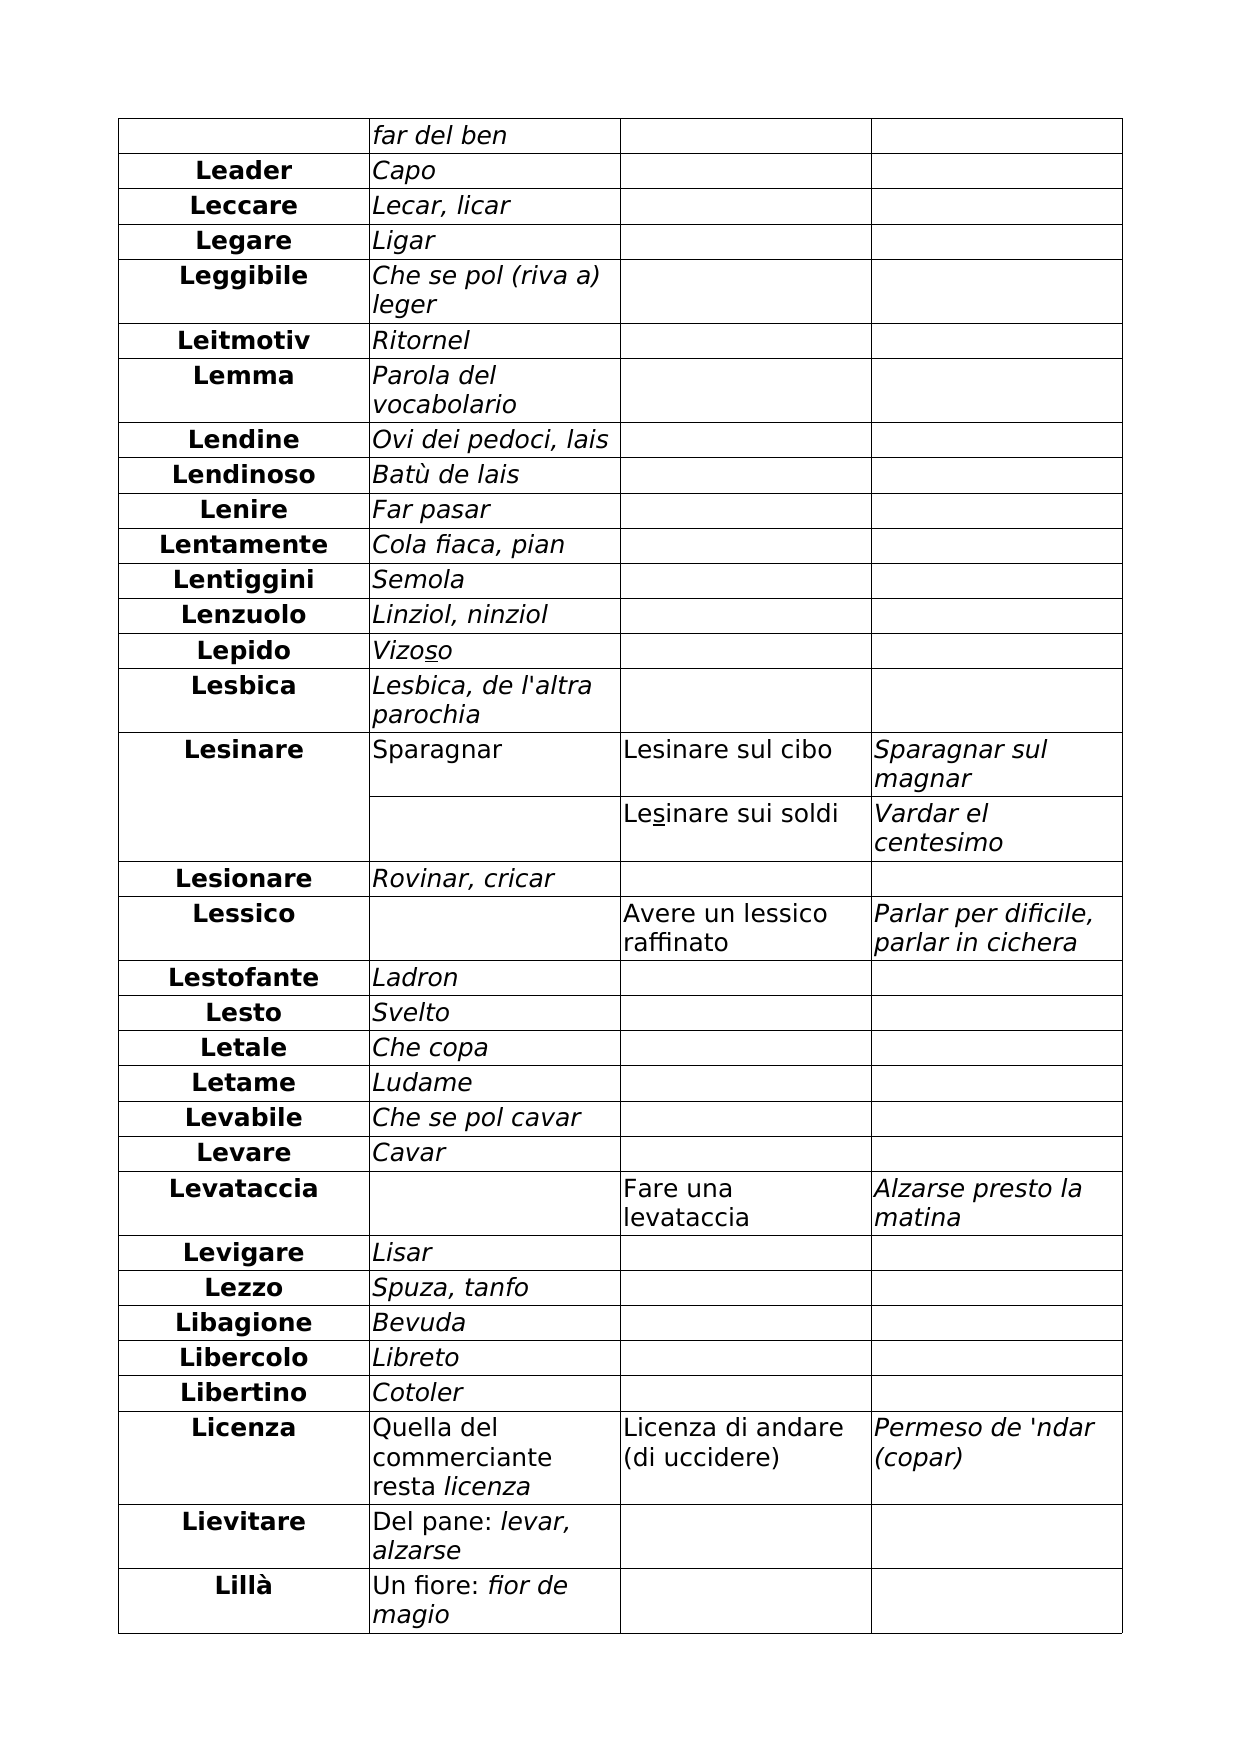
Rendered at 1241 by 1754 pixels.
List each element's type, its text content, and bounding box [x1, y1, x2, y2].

table_cell [872, 599, 1122, 633]
table_cell Lecar, licar [370, 189, 620, 223]
table_cell Libreto [370, 1341, 620, 1375]
table_cell Levabile [119, 1102, 369, 1136]
table_cell Vardar el centesimo [872, 797, 1122, 861]
table_cell Lesbica [119, 669, 369, 732]
table_cell [872, 1376, 1122, 1411]
table_cell [621, 260, 871, 323]
table_cell Capo [370, 154, 620, 188]
table_cell [872, 1236, 1122, 1270]
table_cell [370, 897, 620, 960]
table_cell [872, 423, 1122, 457]
table_cell [370, 797, 620, 861]
table_cell Ritornel [370, 324, 620, 358]
table_cell Rovinar, cricar [370, 862, 620, 896]
table_cell [621, 1236, 871, 1270]
table_cell [872, 1505, 1122, 1568]
table_cell [621, 359, 871, 422]
table_cell [872, 119, 1122, 153]
table_cell Libagione [119, 1306, 369, 1340]
table_cell [872, 564, 1122, 598]
table_cell Sparagnar sul magnar [872, 733, 1122, 796]
table_cell Lillà [119, 1569, 369, 1632]
table_cell [621, 996, 871, 1030]
table_cell Levigare [119, 1236, 369, 1270]
table_cell Leitmotiv [119, 324, 369, 358]
table_cell [621, 423, 871, 457]
table_cell [872, 529, 1122, 563]
table_cell [621, 1505, 871, 1568]
table_cell Lemma [119, 359, 369, 422]
table_cell Lisar [370, 1236, 620, 1270]
table_cell [872, 862, 1122, 896]
table_cell Fare una levataccia [621, 1172, 871, 1235]
table_cell Ladron [370, 961, 620, 995]
table_cell Lenzuolo [119, 599, 369, 633]
table_cell [621, 961, 871, 995]
table_cell [872, 1066, 1122, 1101]
table_cell [872, 1569, 1122, 1632]
table_cell Libercolo [119, 1341, 369, 1375]
table_cell [872, 996, 1122, 1030]
table_cell [621, 1569, 871, 1632]
table_cell [621, 564, 871, 598]
table_cell Parlar per dificile, parlar in cichera [872, 897, 1122, 960]
table_cell Lievitare [119, 1505, 369, 1568]
table_cell [621, 1341, 871, 1375]
table_cell Lepido [119, 634, 369, 668]
table_cell [872, 1306, 1122, 1340]
table_cell Linziol, ninziol [370, 599, 620, 633]
table_cell Levataccia [119, 1172, 369, 1235]
table_cell [872, 961, 1122, 995]
table_cell Lesinare [119, 733, 369, 861]
table_cell Vizoso [370, 634, 620, 668]
table_cell [872, 1031, 1122, 1065]
table_cell Letale [119, 1031, 369, 1065]
table_cell Semola [370, 564, 620, 598]
table_cell [872, 1137, 1122, 1171]
table_cell [621, 1031, 871, 1065]
table_cell Lezzo [119, 1271, 369, 1305]
table_cell Ligar [370, 225, 620, 258]
table_cell [621, 189, 871, 223]
table_cell [872, 1102, 1122, 1136]
table_cell Leggibile [119, 260, 369, 323]
table_cell [621, 1306, 871, 1340]
table_cell [621, 599, 871, 633]
table_cell Leccare [119, 189, 369, 223]
table_cell Licenza di andare (di uccidere) [621, 1412, 871, 1504]
table_cell [872, 669, 1122, 732]
table_cell Far pasar [370, 494, 620, 527]
table_cell Che copa [370, 1031, 620, 1065]
table_cell [370, 1172, 620, 1235]
table_cell Libertino [119, 1376, 369, 1411]
table_cell Lessico [119, 897, 369, 960]
table_cell Bevuda [370, 1306, 620, 1340]
table_cell [872, 494, 1122, 527]
table_cell [872, 189, 1122, 223]
table_cell Lendinoso [119, 458, 369, 492]
table_cell Avere un lessico raffinato [621, 897, 871, 960]
table_cell Lendine [119, 423, 369, 457]
table_cell [621, 1137, 871, 1171]
table_cell Lesto [119, 996, 369, 1030]
table_cell [621, 1102, 871, 1136]
table_cell Alzarse presto la matina [872, 1172, 1122, 1235]
table_cell [621, 458, 871, 492]
table_cell Batù de lais [370, 458, 620, 492]
table_cell Leader [119, 154, 369, 188]
table_cell Spuza, tanfo [370, 1271, 620, 1305]
table_cell Quella del commerciante resta licenza [370, 1412, 620, 1504]
table_cell Lesbica, de l'altra parochia [370, 669, 620, 732]
table_cell Lentiggini [119, 564, 369, 598]
table_cell [872, 359, 1122, 422]
table_cell Lesinare sui soldi [621, 797, 871, 861]
table_cell [872, 1341, 1122, 1375]
table_cell Lesinare sul cibo [621, 733, 871, 796]
table_cell [872, 1271, 1122, 1305]
table_cell Cavar [370, 1137, 620, 1171]
table_cell [621, 154, 871, 188]
table_cell [872, 324, 1122, 358]
table_cell [621, 669, 871, 732]
table_cell Che se pol (riva a) leger [370, 260, 620, 323]
table_cell Permeso de 'ndar (copar) [872, 1412, 1122, 1504]
table_cell Ludame [370, 1066, 620, 1101]
table_cell [621, 862, 871, 896]
table_cell [621, 324, 871, 358]
table_cell Licenza [119, 1412, 369, 1504]
table_cell Del pane: levar, alzarse [370, 1505, 620, 1568]
table_cell [872, 225, 1122, 258]
table_cell [872, 260, 1122, 323]
table_cell Cola fiaca, pian [370, 529, 620, 563]
table_cell Lestofante [119, 961, 369, 995]
table_cell Legare [119, 225, 369, 258]
table_cell [621, 634, 871, 668]
table_cell [621, 225, 871, 258]
table_cell [119, 119, 369, 153]
table_cell Svelto [370, 996, 620, 1030]
table_cell [621, 1066, 871, 1101]
table_cell Lesionare [119, 862, 369, 896]
table_cell far del ben [370, 119, 620, 153]
table_cell Lenire [119, 494, 369, 527]
table_cell [872, 634, 1122, 668]
table_cell Cotoler [370, 1376, 620, 1411]
table_cell [872, 154, 1122, 188]
table_cell Ovi dei pedoci, lais [370, 423, 620, 457]
table_cell [621, 494, 871, 527]
table_cell [621, 119, 871, 153]
table_cell Che se pol cavar [370, 1102, 620, 1136]
table_cell [621, 1376, 871, 1411]
table_cell [621, 529, 871, 563]
table_cell Parola del vocabolario [370, 359, 620, 422]
table_cell Letame [119, 1066, 369, 1101]
table_cell Lentamente [119, 529, 369, 563]
table_cell [872, 458, 1122, 492]
table_cell Levare [119, 1137, 369, 1171]
table_cell Sparagnar [370, 733, 620, 796]
table_cell [621, 1271, 871, 1305]
table_cell Un fiore: fior de magio [370, 1569, 620, 1632]
